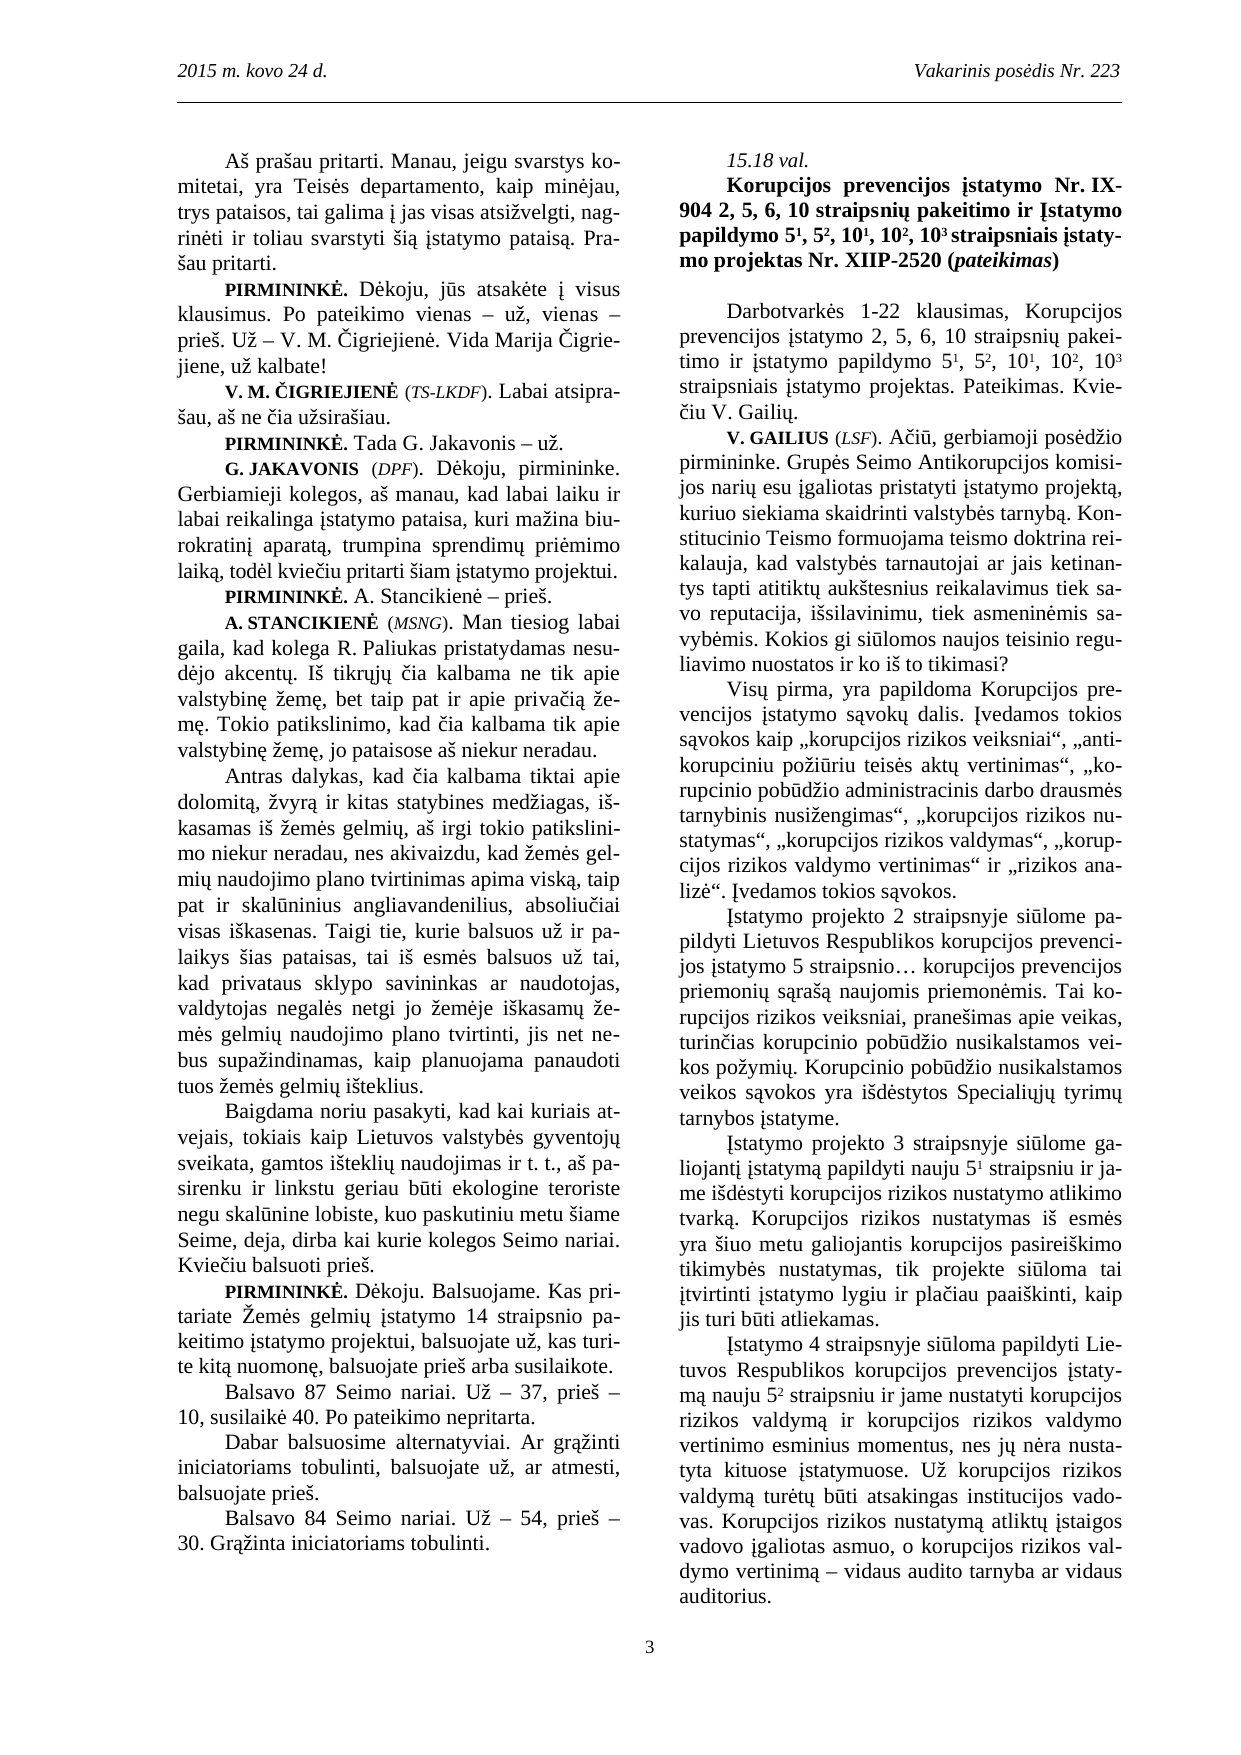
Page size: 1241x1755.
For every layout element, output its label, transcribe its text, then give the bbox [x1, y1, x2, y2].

text Dar­bo­tvarkės 1-22 klau­si­mas, Ko­rup­ci­jos pre­ven­ci­jos įsta­ty­mo 2, 5, 6, 10 straips­nių pa­kei­timo ir įsta­ty­mo pa­pil­dy­mo 51, 52, 101, 102, 103 strai­ps­niais įsta­ty­mo pro­jek­tas. Pa­tei­ki­mas. Kvie­čiu V. Gai­lių. [679, 298, 1122, 424]
text Įsta­ty­mo pro­jek­to 3 straips­ny­je siū­lo­me ga­lio­jan­tį įsta­ty­mą pa­pil­dy­ti nau­ju 51 straips­niu ir ja­me iš­dės­ty­ti ko­rup­ci­jos ri­zi­kos nu­sta­ty­mo at­li­ki­mo tvar­ką. Ko­rup­ci­jos ri­zi­kos nu­sta­ty­mas iš es­mės yra šiuo me­tu ga­lio­jan­tis ko­rup­ci­jos pa­si­reiš­ki­mo ti­ki­my­bės nu­sta­ty­mas, tik pro­jek­te siū­lo­ma tai įtvir­tin­ti įsta­ty­mo ly­giu ir pla­čiau pa­aiš­kin­ti, kaip jis tu­ri bū­ti at­lie­ka­mas. [679, 1130, 1122, 1331]
text PIRMININKĖ. Dė­ko­ju. Bal­suo­ja­me. Kas pri­ta­ria­te Že­mės gel­mių įsta­ty­mo 14 straips­nio pa­kei­ti­mo įsta­ty­mo pro­jek­tui, bal­suo­ja­te už, kas tu­ri­te ki­tą nuo­mo­nę, bal­suo­ja­te prieš ar­ba su­si­lai­ko­te. [177, 1278, 620, 1379]
text Da­bar bal­suo­si­me al­ter­na­ty­viai. Ar grą­žin­ti ini­cia­to­riams to­bu­lin­ti, bal­suo­ja­te už, ar at­mes­ti, bal­suo­ja­te prieš. [177, 1429, 620, 1505]
text Aš pra­šau pri­tar­ti. Ma­nau, jei­gu svars­tys ko­mi­te­tai, yra Tei­sės de­par­ta­men­to, kaip mi­nė­jau, trys pa­tai­sos, tai ga­li­ma į jas vi­sas at­si­žvelg­ti, nag­ri­nė­ti ir to­liau svars­ty­ti šią įsta­ty­mo pa­tai­są. Pra­šau pri­tar­ti. [177, 148, 620, 276]
text PIRMININKĖ. Dė­ko­ju, jūs at­sa­kė­te į vi­sus klau­si­mus. Po pa­tei­ki­mo vie­nas – už, vie­nas – prieš. Už – V. M. Čig­rie­jie­nė. Vi­da Ma­ri­ja Čig­rie­jie­ne, už kal­ba­te! [177, 276, 620, 378]
text Ko­rup­ci­jos pre­ven­ci­jos įsta­ty­mo Nr. IX-904 2, 5, 6, 10 straips­nių pa­kei­ti­mo ir Įsta­ty­mo pa­pil­dy­mo 51, 52, 101, 102, 103 straips­niais įsta­ty­mo pro­jek­tas Nr. XIIP-2520 (pa­tei­ki­mas) [679, 172, 1122, 273]
text V. GAILIUS (LSF). Ačiū, ger­bia­mo­ji po­sė­džio pir­mi­nin­ke. Gru­pės Sei­mo An­ti­ko­rup­ci­jos ko­mi­si­jos na­rių esu įga­lio­tas pri­sta­ty­ti įsta­ty­mo pro­jek­tą, ku­riuo sie­kia­ma skaid­rin­ti vals­ty­bės tar­ny­bą. Kon­sti­tu­ci­nio Teis­mo for­muo­ja­ma teis­mo dok­tri­na rei­ka­lau­ja, kad vals­ty­bės tar­nau­to­jai ar jais ke­ti­nan­tys tap­ti ati­tik­tų aukš­tes­nius rei­ka­la­vi­mus tiek sa­vo re­pu­ta­ci­ja, iš­si­la­vi­ni­mu, tiek as­me­ni­nė­mis sa­vy­bė­mis. Ko­kios gi siū­lo­mos nau­jos tei­si­nio re­gu­lia­vi­mo nuo­sta­tos ir ko iš to ti­ki­ma­si? [679, 424, 1122, 676]
text Vi­sų pir­ma, yra pa­pil­do­ma Ko­rup­ci­jos pre­ven­ci­jos įsta­ty­mo są­vo­kų da­lis. Įve­da­mos to­kios są­vo­kos kaip „ko­rup­ci­jos ri­zi­kos veiks­niai“, „an­ti­ko­rup­ci­niu po­žiū­riu tei­sės ak­tų ver­ti­ni­mas“, „ko­rup­ci­nio po­bū­džio ad­mi­nist­ra­ci­nis dar­bo draus­mės tar­ny­bi­nis nu­si­žen­gi­mas“, „ko­rup­ci­jos ri­zi­kos nu­sta­ty­mas“, „ko­rup­ci­jos ri­zi­kos val­dy­mas“, „ko­rup­ci­jos ri­zi­kos val­dy­mo ver­ti­ni­mas“ ir „ri­zi­kos ana­li­zė“. Įve­da­mos to­kios są­vo­kos. [679, 676, 1122, 903]
text PIRMININKĖ. A. Stan­ci­kie­nė – prieš. [177, 583, 620, 609]
text 15.18 val. [726, 148, 1122, 172]
text Bal­sa­vo 84 Sei­mo na­riai. Už – 54, prieš – 30. Grą­žin­ta ini­cia­to­riams to­bu­lin­ti. [177, 1505, 620, 1555]
text Įsta­ty­mo pro­jek­to 2 straips­ny­je siū­lo­me pa­pil­dy­ti Lie­tu­vos Res­pub­li­kos ko­rup­ci­jos pre­ven­ci­jos įsta­ty­mo 5 straips­nio… ko­rup­ci­jos pre­ven­ci­jos prie­mo­nių są­ra­šą nau­jo­mis prie­mo­nė­mis. Tai ko­rup­ci­jos ri­zi­kos veiks­niai, pra­ne­ši­mas apie vei­kas, tu­rin­čias ko­rup­ci­nio po­bū­džio nu­si­kals­ta­mos vei­kos po­žy­mių. Ko­rup­ci­nio po­bū­džio nu­si­kals­ta­mos vei­kos są­vo­kos yra iš­dės­ty­tos Spe­cia­lių­jų ty­ri­mų tar­ny­bos įsta­ty­me. [679, 903, 1122, 1130]
text Baig­da­ma no­riu pa­sa­ky­ti, kad kai ku­riais at­ve­jais, to­kiais kaip Lie­tu­vos vals­ty­bės gy­ven­to­jų svei­ka­ta, gam­tos iš­tek­lių nau­do­ji­mas ir t. t., aš pa­si­ren­ku ir links­tu ge­riau bū­ti eko­lo­gi­ne te­ro­ris­te ne­gu ska­lū­ni­ne lo­bis­te, kuo pas­ku­ti­niu me­tu šia­me Sei­me, de­ja, dir­ba kai ku­rie ko­le­gos Sei­mo na­riai. Kvie­čiu bal­suo­ti prieš. [177, 1098, 620, 1278]
text PIRMININKĖ. Ta­da G. Ja­ka­vo­nis – už. [177, 429, 620, 455]
text V. M. ČIGRIEJIENĖ (TS-LKDF). La­bai at­si­pra­šau, aš ne čia už­si­ra­šiau. [177, 378, 620, 429]
text G. JAKAVONIS (DPF). Dė­ko­ju, pir­mi­nin­ke. Ger­bia­mie­ji ko­le­gos, aš ma­nau, kad la­bai lai­ku ir la­bai rei­ka­lin­ga įsta­ty­mo pa­tai­sa, ku­ri ma­ži­na biu­ro­­kratinį apa­ra­tą, trum­pi­na spren­di­mų pri­ėmi­mo lai­ką, to­dėl kvie­čiu pri­tar­ti šiam įsta­ty­mo pro­jek­tui. [177, 455, 620, 583]
text Įsta­ty­mo 4 straips­ny­je siū­lo­ma pa­pil­dy­ti Lie­tu­vos Res­pub­li­kos ko­rup­ci­jos pre­ven­ci­jos įsta­ty­mą nau­ju 52 straips­niu ir ja­me nu­sta­ty­ti ko­rup­ci­jos ri­zi­kos val­dy­mą ir ko­rup­ci­jos ri­zi­kos val­dy­mo ver­ti­ni­mo es­mi­nius mo­men­tus, nes jų nė­ra nu­sta­ty­ta ki­tuo­se įsta­ty­muo­se. Už ko­rup­ci­jos ri­zi­kos val­dy­mą tu­rė­tų bū­ti at­sa­kin­gas ins­ti­tu­ci­jos va­do­vas. Ko­rup­ci­jos ri­zi­kos nu­sta­ty­mą at­lik­tų įstai­gos va­do­vo įga­lio­tas as­muo, o ko­rup­ci­jos ri­zi­kos val­dy­mo ver­ti­ni­mą – vi­daus au­di­to tar­ny­ba ar vi­daus au­di­to­rius. [679, 1331, 1122, 1609]
text Ant­ras da­ly­kas, kad čia kal­ba­ma tik­tai apie do­lo­mi­tą, žvy­rą ir ki­tas sta­ty­bi­nes me­džia­gas, iš­ka­sa­mas iš že­mės gel­mių, aš ir­gi to­kio pa­tiks­li­ni­mo nie­kur ne­ra­dau, nes aki­vaiz­du, kad že­mės gel­mių nau­do­ji­mo pla­no tvir­ti­ni­mas ap­ima vis­ką, taip pat ir ska­lū­ni­nius an­glia­van­de­ni­lius, ab­so­liu­čiai vi­sas iš­ka­se­nas. Tai­gi tie, ku­rie bal­suos už ir pa­lai­kys šias pa­tai­sas, tai iš es­mės bal­suos už tai, kad pri­va­taus skly­po sa­vi­nin­kas ar nau­do­to­jas, val­dy­to­jas ne­ga­lės net­gi jo že­mė­je iš­ka­sa­mų že­mės gel­mių nau­do­ji­mo pla­no tvir­tin­ti, jis net ne­bus su­pa­žin­di­na­mas, kaip pla­nuo­ja­ma pa­nau­do­ti tuos že­mės gel­mių iš­tek­lius. [177, 763, 620, 1098]
text Bal­sa­vo 87 Sei­mo na­riai. Už – 37, prieš – 10, su­si­lai­kė 40. Po pa­tei­ki­mo ne­pri­tar­ta. [177, 1379, 620, 1429]
text A. STANCIKIENĖ (MSNG). Man tie­siog la­bai gai­la, kad ko­le­ga R. Pa­liu­kas pri­sta­ty­da­mas ne­su­dė­jo ak­cen­tų. Iš tik­rų­jų čia kal­ba­ma ne tik apie vals­ty­bi­nę že­mę, bet taip pat ir apie pri­va­čią že­mę. To­kio pa­tiks­li­ni­mo, kad čia kal­ba­ma tik apie vals­ty­bi­nę že­mę, jo pa­tai­so­se aš nie­kur ne­ra­dau. [177, 609, 620, 763]
